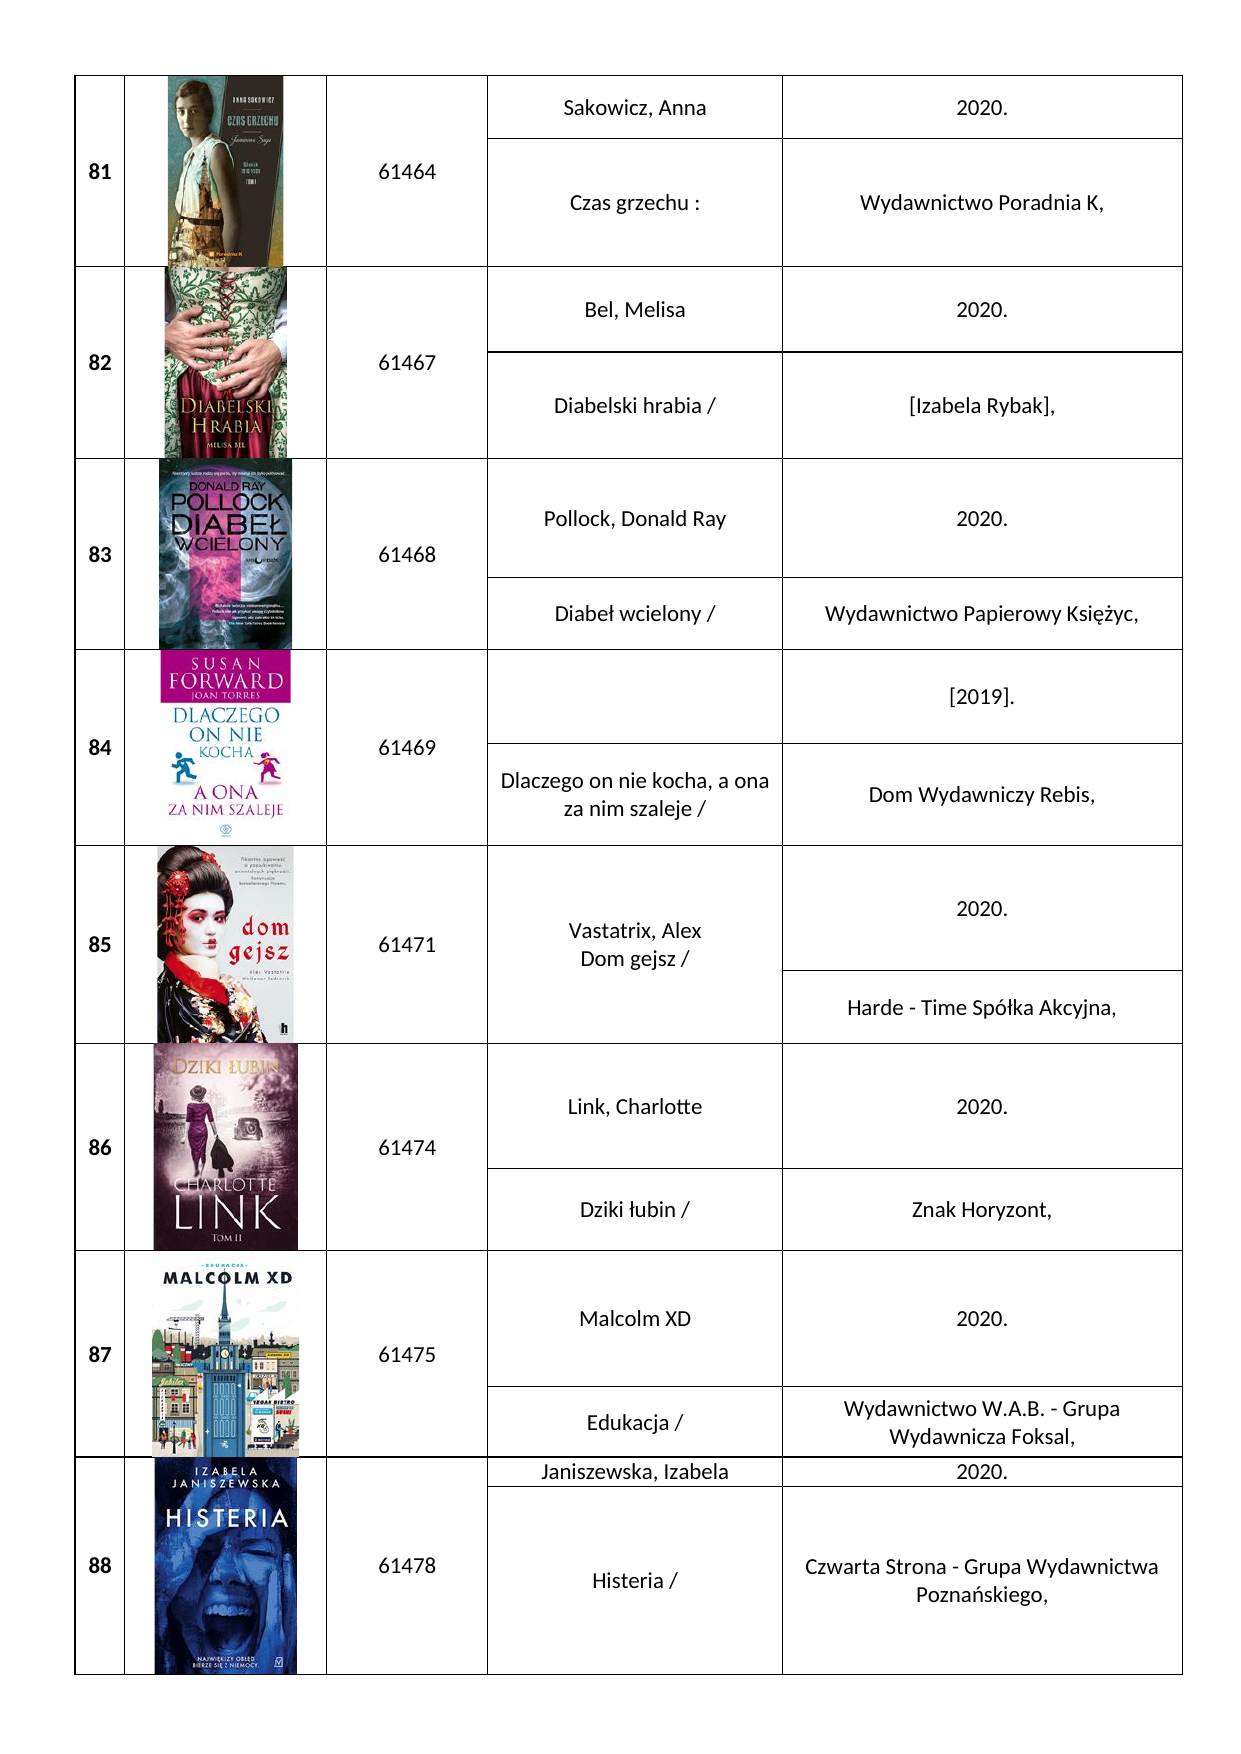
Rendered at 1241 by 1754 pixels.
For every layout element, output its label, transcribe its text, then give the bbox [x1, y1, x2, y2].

table_cell [125, 76, 167, 266]
table_cell 87 [76, 1251, 124, 1456]
table_cell 61464 [327, 76, 487, 266]
table_cell 2020. [783, 1044, 1182, 1168]
table_cell 61474 [327, 1044, 487, 1250]
table_cell Link, Charlotte [488, 1044, 782, 1168]
table_cell [287, 267, 326, 458]
table_cell Dlaczego on nie kocha, a ona za nim szaleje / [488, 744, 782, 845]
table_cell Pollock, Donald Ray [488, 459, 782, 577]
table_cell Vastatrix, Alex Dom gejsz / [488, 846, 782, 1043]
table_cell [125, 267, 164, 458]
table_cell 2020. [783, 1458, 1182, 1486]
table_cell [298, 1044, 326, 1250]
table_cell [294, 846, 326, 1043]
table_cell Znak Horyzont, [783, 1169, 1182, 1250]
table_cell Harde - Time Spółka Akcyjna, [783, 971, 1182, 1043]
table_cell [2019]. [783, 650, 1182, 743]
table_cell 61478 [327, 1458, 487, 1674]
table_cell [291, 650, 326, 845]
table_cell Janiszewska, Izabela [488, 1458, 782, 1486]
table_cell Sakowicz, Anna [488, 76, 782, 137]
table_cell Bel, Melisa [488, 267, 782, 351]
table_cell 61468 [327, 459, 487, 649]
table_cell 2020. [783, 459, 1182, 577]
table_cell Czwarta Strona - Grupa Wydawnictwa Poznańskiego, [783, 1487, 1182, 1674]
table_cell 61469 [327, 650, 487, 845]
table_cell Malcolm XD [488, 1251, 782, 1386]
table_cell 61467 [327, 267, 487, 458]
table_cell [Izabela Rybak], [783, 353, 1182, 458]
table_cell 81 [76, 76, 124, 266]
table_cell [488, 650, 782, 743]
table_cell [300, 1251, 326, 1456]
table_cell [125, 1251, 152, 1456]
table_cell 82 [76, 267, 124, 458]
table_cell 86 [76, 1044, 124, 1250]
table_cell Czas grzechu : [488, 139, 782, 266]
table_cell [125, 459, 159, 649]
table_cell 2020. [783, 846, 1182, 970]
table_cell [297, 1458, 326, 1674]
table_cell Wydawnictwo Papierowy Księżyc, [783, 578, 1182, 649]
table_cell 88 [76, 1458, 124, 1674]
table_cell Wydawnictwo Poradnia K, [783, 139, 1182, 266]
table_cell 85 [76, 846, 124, 1043]
table_cell Wydawnictwo W.A.B. - Grupa Wydawnicza Foksal, [783, 1387, 1182, 1456]
table_cell [125, 650, 160, 845]
table_cell 61475 [327, 1251, 487, 1456]
table_cell 84 [76, 650, 124, 845]
table_cell Dom Wydawniczy Rebis, [783, 744, 1182, 845]
table_cell [125, 1458, 154, 1674]
table_cell Diabelski hrabia / [488, 353, 782, 458]
table_cell [125, 1044, 153, 1250]
table_cell Histeria / [488, 1487, 782, 1674]
table_cell 2020. [783, 76, 1182, 137]
table_cell 2020. [783, 267, 1182, 351]
table_cell 83 [76, 459, 124, 649]
table_cell Diabeł wcielony / [488, 578, 782, 649]
table_cell [284, 76, 326, 266]
table_cell 61471 [327, 846, 487, 1043]
table_cell Dziki łubin / [488, 1169, 782, 1250]
table_cell [293, 459, 326, 649]
table_cell 2020. [783, 1251, 1182, 1386]
table_cell [125, 846, 157, 1043]
table_cell Edukacja / [488, 1387, 782, 1456]
